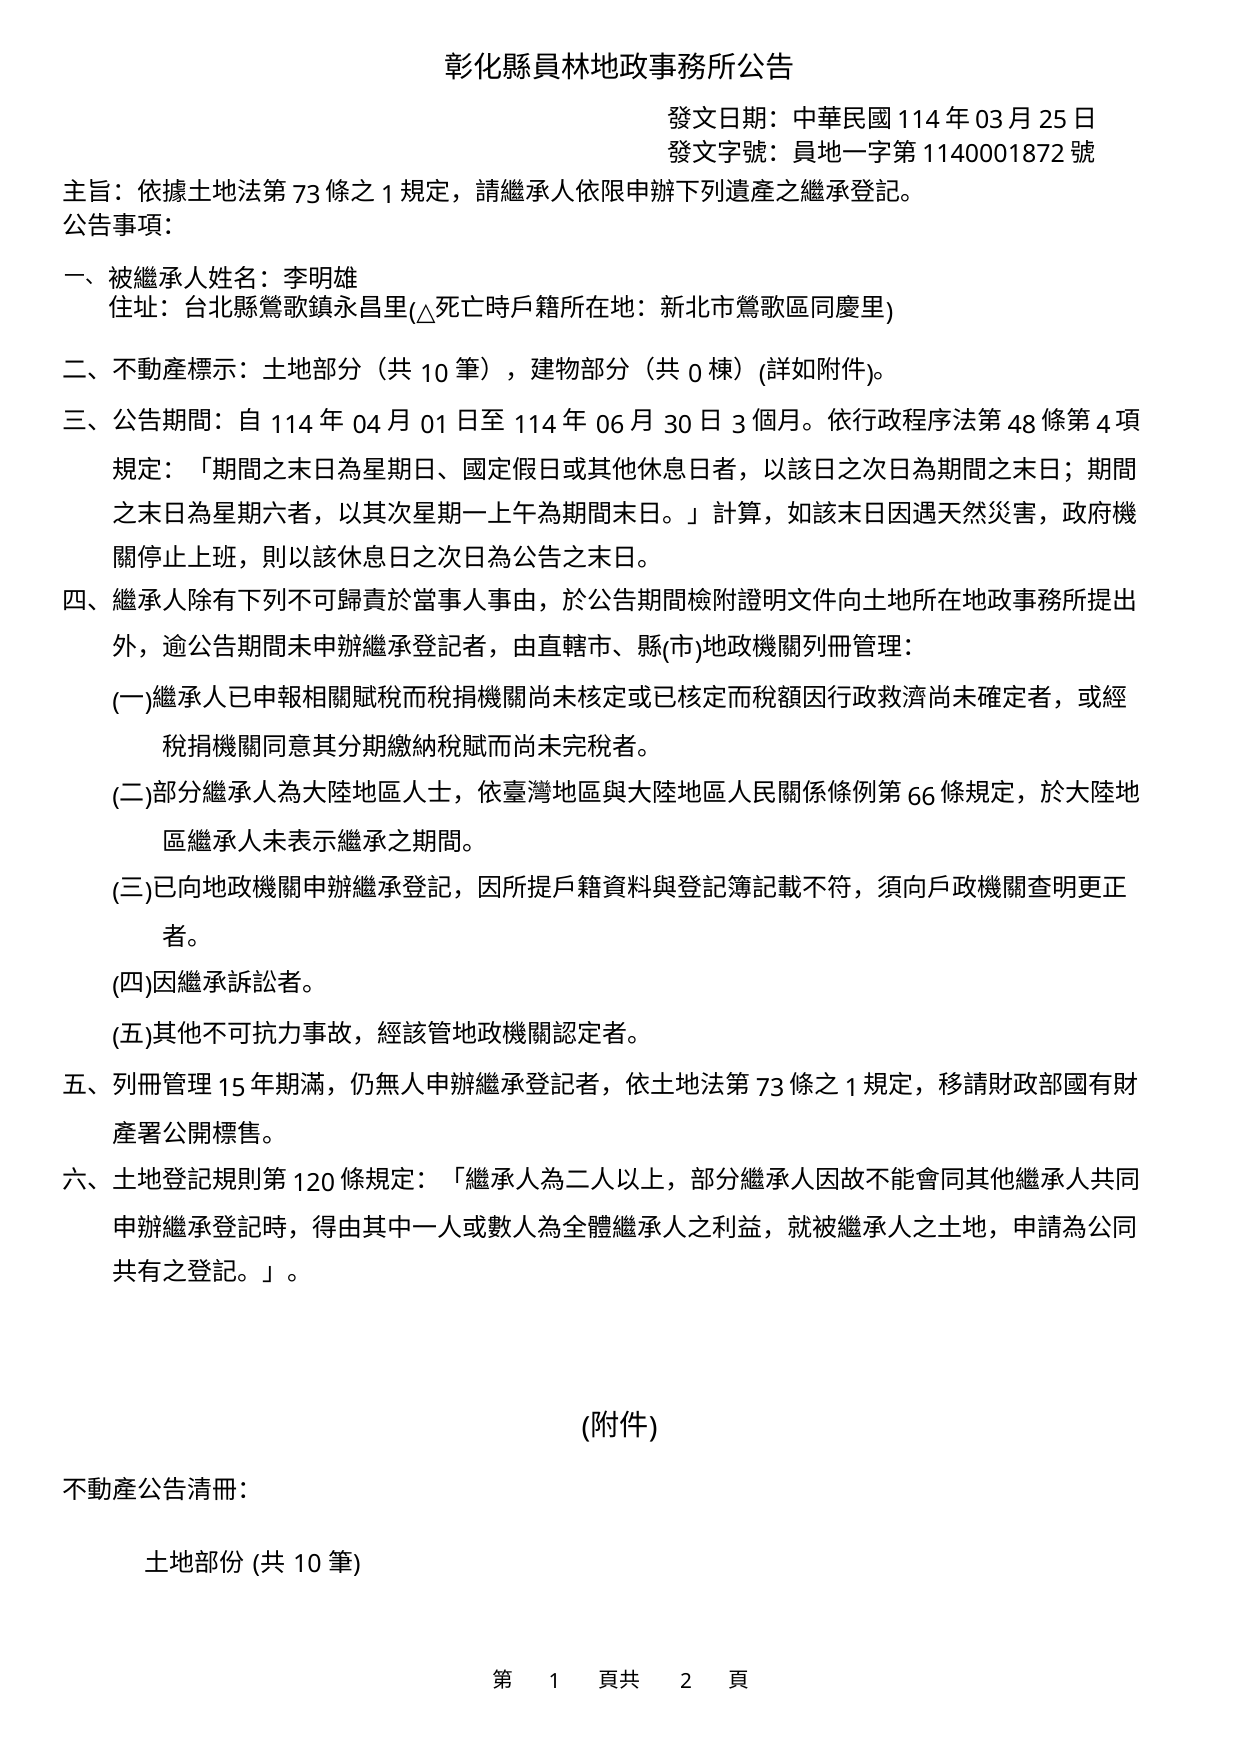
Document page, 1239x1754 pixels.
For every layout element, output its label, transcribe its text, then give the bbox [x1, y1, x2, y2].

table_cell [1177, 315, 1239, 356]
table_cell [759, 1355, 1177, 1395]
table_cell 不動產公告清冊： [62, 1456, 1177, 1528]
table_cell [109, 1355, 482, 1395]
table_cell [483, 1600, 523, 1660]
table_cell [653, 1600, 667, 1660]
table_cell 被繼承人姓名：李明雄 住址：台北縣鶯歌鎮永昌里(△死亡時戶籍所在地：新北市鶯歌區同慶里) [109, 264, 1177, 356]
table_cell 第 [483, 1660, 523, 1701]
table_cell 土地部份 (共 10 筆) [62, 1529, 1177, 1600]
table_cell [1177, 1600, 1239, 1660]
table_cell 頁共 [585, 1660, 653, 1701]
table_cell [585, 1600, 653, 1660]
table_cell [667, 1355, 718, 1395]
table_header [62, 0, 109, 41]
table_cell 二、不動產標示：土地部分（共 10 筆），建物部分（共 0 棟）(詳如附件)。 三、公告期間：自 114 年 04 月 01 日至 114 年 06 月 30 日 3 個月。依行政程序法第48條第4項 規定：「期間之末日為星期日、國定假日或其他休息日者，以該日之次日為期間之末日；期間 之末日為星期六者，以其次星期一上午為期間末日。」計算，如該末日因遇天然災害，政府機 關停止上班，則以該休息日之次日為公告之末日。 四、繼承人除有下列不可歸責於當事人事由，於公告期間檢附證明文件向土地所在地政事務所提出 外，逾公告期間未申辦繼承登記者，由直轄市、縣(市)地政機關列冊管理： (一)繼承人已申報相關賦稅而稅捐機關尚未核定或已核定而稅額因行政救濟尚未確定者，或經 稅捐機關同意其分期繳納稅賦而尚未完稅者。 (二)部分繼承人為大陸地區人士，依臺灣地區與大陸地區人民關係條例第66條規定，於大陸地 區繼承人未表示繼承之期間。 (三)已向地政機關申辦繼承登記，因所提戶籍資料與登記簿記載不符，須向戶政機關查明更正 者。 (四)因繼承訴訟者。 (五)其他不可抗力事故，經該管地政機關認定者。 五、列冊管理15年期滿，仍無人申辦繼承登記者，依土地法第73條之1規定，移請財政部國有財 產署公開標售。 六、土地登記規則第120條規定：「繼承人為二人以上，部分繼承人因故不能會同其他繼承人共同 申辦繼承登記時，得由其中一人或數人為全體繼承人之利益，就被繼承人之土地，申請為公同 共有之登記。」。 [62, 356, 1177, 1354]
table_header [653, 0, 667, 41]
table_cell [109, 1600, 482, 1660]
table_cell [62, 1600, 109, 1660]
table_cell [718, 1355, 759, 1395]
table_cell [109, 95, 482, 177]
table_cell [1177, 1355, 1239, 1395]
table_cell [1177, 1529, 1239, 1600]
table_cell [0, 1355, 62, 1395]
table_cell [0, 264, 62, 315]
table_cell [585, 1355, 653, 1395]
table_cell 1 [523, 1660, 585, 1701]
table_cell [1177, 264, 1239, 315]
table_cell 2 [653, 1660, 718, 1701]
table_header [523, 0, 585, 41]
table_header [0, 0, 62, 41]
table_header [718, 0, 759, 41]
table_cell [759, 1660, 1177, 1701]
table_header [109, 0, 482, 41]
table_cell 頁 [718, 1660, 759, 1701]
table_cell [0, 1660, 62, 1701]
table_cell [653, 1355, 667, 1395]
table_cell [0, 177, 62, 264]
table_cell [62, 315, 109, 356]
table_header [759, 0, 1177, 41]
table_cell [1177, 356, 1239, 1354]
table_cell [109, 1660, 482, 1701]
table_cell [483, 95, 523, 177]
table_cell [0, 41, 62, 94]
table_cell 一、 [62, 264, 109, 315]
table_cell [667, 1600, 718, 1660]
table_header [483, 0, 523, 41]
table_cell [62, 1355, 109, 1395]
table_cell [1177, 1660, 1239, 1701]
table_cell 彰化縣員林地政事務所公告 [62, 41, 1177, 94]
table_cell [523, 1355, 585, 1395]
table_header [1177, 0, 1239, 41]
table_cell [62, 95, 109, 177]
table_cell 發文日期：中華民國114年03月25日 發文字號：員地一字第1140001872號 [667, 95, 1177, 177]
table_cell [1177, 1395, 1239, 1456]
table_cell [585, 95, 653, 177]
table_cell [0, 356, 62, 1354]
table_header [585, 0, 653, 41]
table_cell [1177, 95, 1239, 177]
table_cell [0, 1456, 62, 1528]
table_cell [653, 95, 667, 177]
table_cell [0, 1600, 62, 1660]
table_cell [0, 1395, 62, 1456]
table_cell [1177, 177, 1239, 264]
table_cell [523, 95, 585, 177]
table_cell [523, 1600, 585, 1660]
table_cell [0, 315, 62, 356]
table_cell (附件) [62, 1395, 1177, 1456]
table_cell [718, 1600, 759, 1660]
table_cell [759, 1600, 1177, 1660]
table_cell 主旨：依據土地法第73條之1規定，請繼承人依限申辦下列遺產之繼承登記。 公告事項： [62, 177, 1177, 264]
table_cell [1177, 41, 1239, 94]
table_cell [0, 95, 62, 177]
table_cell [0, 1529, 62, 1600]
table_cell [483, 1355, 523, 1395]
table_cell [62, 1660, 109, 1701]
table_cell [1177, 1456, 1239, 1528]
table_header [667, 0, 718, 41]
